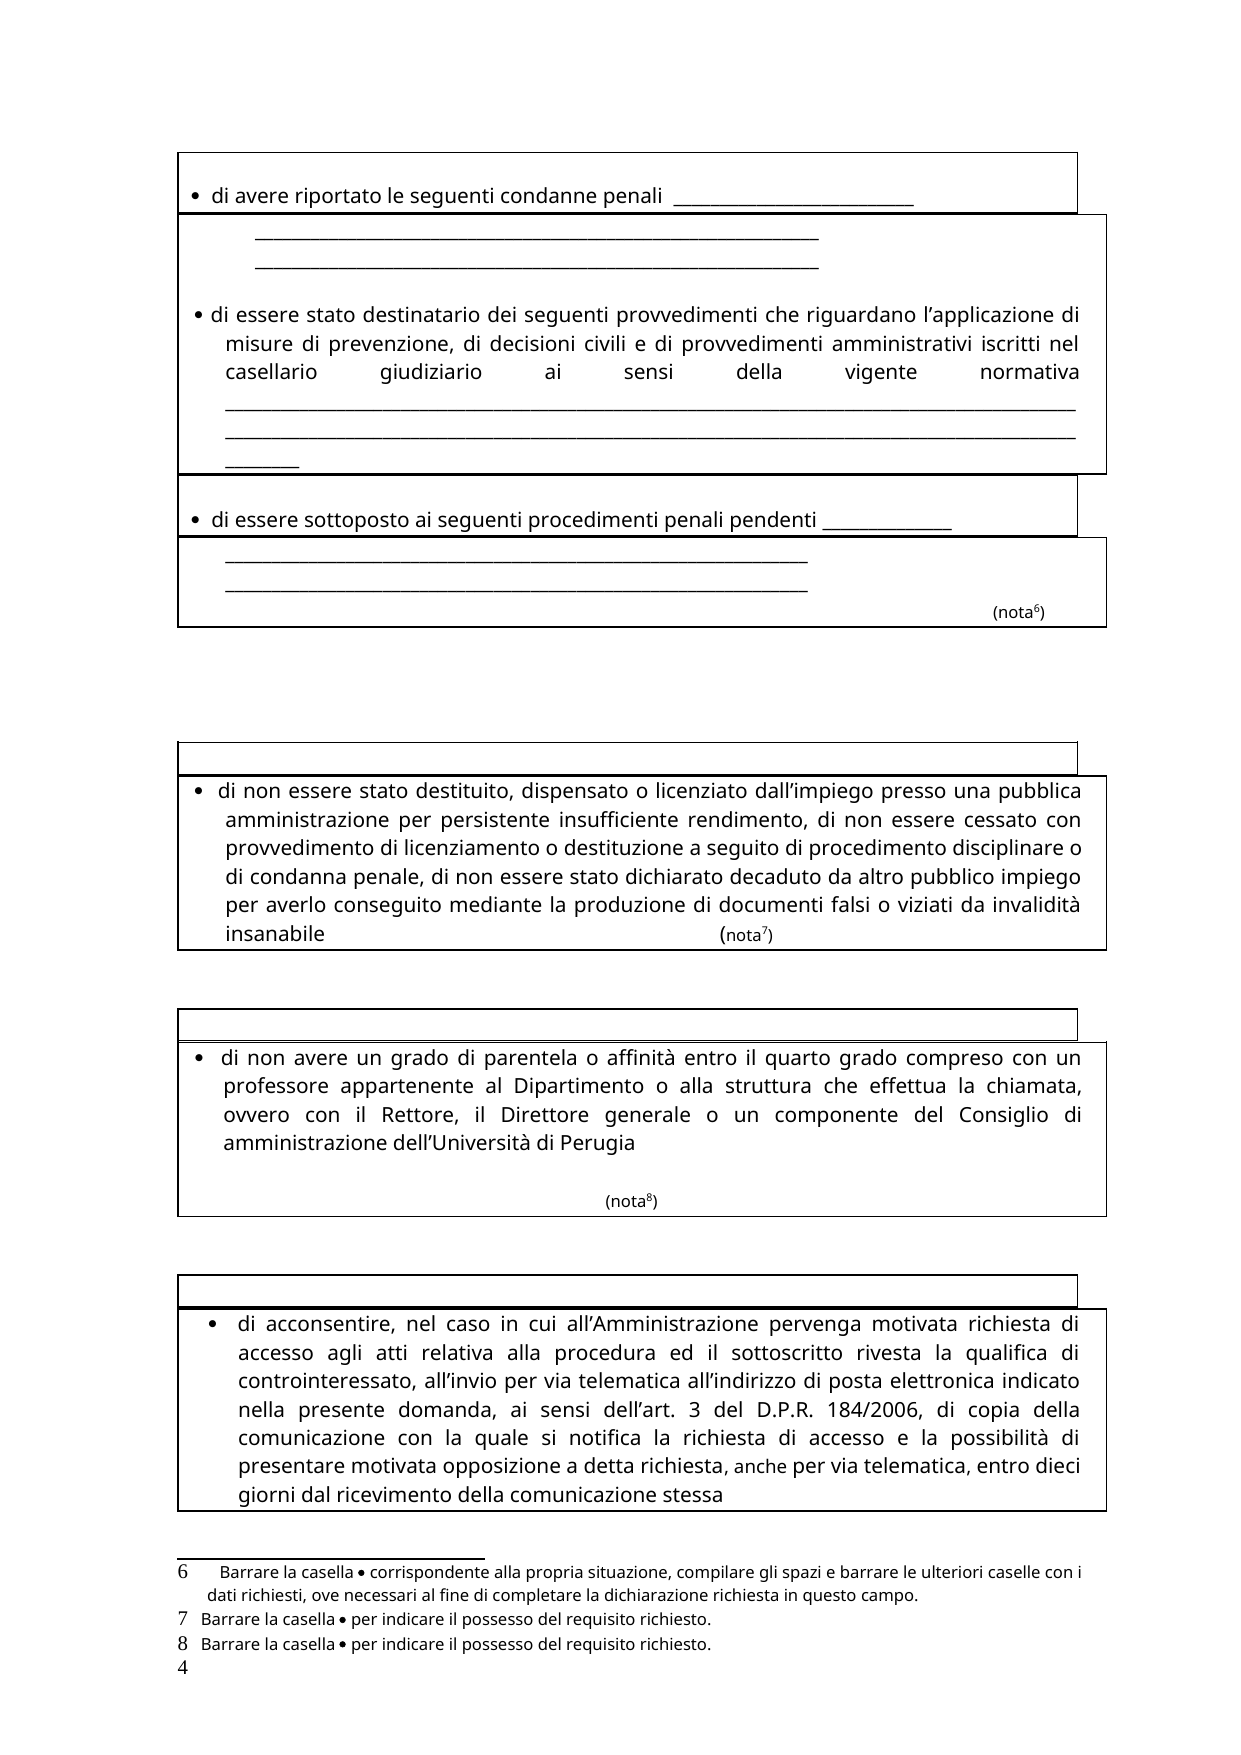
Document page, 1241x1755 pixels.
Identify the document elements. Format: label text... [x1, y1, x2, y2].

subtitle  di essere stato destinatario dei seguenti provvedimenti che riguardano l’applicazione di misure di prevenzione, di decisioni civili e di provvedimenti amministrativi iscritti nel casellario giudiziario ai sensi della vigente normativa ________________________________________________________________________________________________________________________________________________________________________________________________ [179, 299, 1106, 473]
subtitle  di non avere un grado di parentela o affinità entro il quarto grado compreso con un professore appartenente al Dipartimento o alla struttura che effettua la chiamata, ovvero con il Rettore, il Direttore generale o un componente del Consiglio di amministrazione dell’Università di Perugia [179, 1043, 1106, 1155]
subtitle  di non essere stato destituito, dispensato o licenziato dall’impiego presso una pubblica amministrazione per persistente insufficiente rendimento, di non essere cessato con provvedimento di licenziamento o destituzione a seguito di procedimento disciplinare o di condanna penale, di non essere stato dichiarato decaduto da altro pubblico impiego per averlo conseguito mediante la produzione di documenti falsi o viziati da invalidità insanabile (nota) [179, 777, 1106, 949]
subtitle _______________________________________________________________ [179, 565, 1106, 594]
subtitle  di essere sottoposto ai seguenti procedimenti penali pendenti ______________ [179, 503, 1077, 535]
subtitle _____________________________________________________________ [179, 242, 1106, 272]
subtitle  di acconsentire, nel caso in cui all’Amministrazione pervenga motivata richiesta di accesso agli atti relativa alla procedura ed il sottoscritto rivesta la qualifica di controinteressato, all’invio per via telematica all’indirizzo di posta elettronica indicato nella presente domanda, ai sensi dell’art. 3 del D.P.R. 184/2006, di copia della comunicazione con la quale si notifica la richiesta di accesso e la possibilità di presentare motivata opposizione a detta richiesta, anche per via telematica, entro dieci giorni dal ricevimento della comunicazione stessa [179, 1310, 1106, 1510]
subtitle  di avere riportato le seguenti condanne penali __________________________ [179, 180, 1077, 212]
subtitle (nota) [179, 1155, 1106, 1216]
text Barrare la casella  per indicare il possesso del requisito richiesto. [177, 1606, 1107, 1631]
subtitle _______________________________________________________________ [179, 538, 1106, 565]
text Barrare la casella  corrispondente alla propria situazione, compilare gli spazi e barrare le ulteriori caselle con i dati richiesti, ove necessari al fine di completare la dichiarazione richiesta in questo campo. [177, 1559, 1107, 1606]
subtitle (nota) [179, 594, 1106, 626]
subtitle _____________________________________________________________ [179, 215, 1106, 242]
text Barrare la casella  per indicare il possesso del requisito richiesto. [177, 1631, 1107, 1655]
